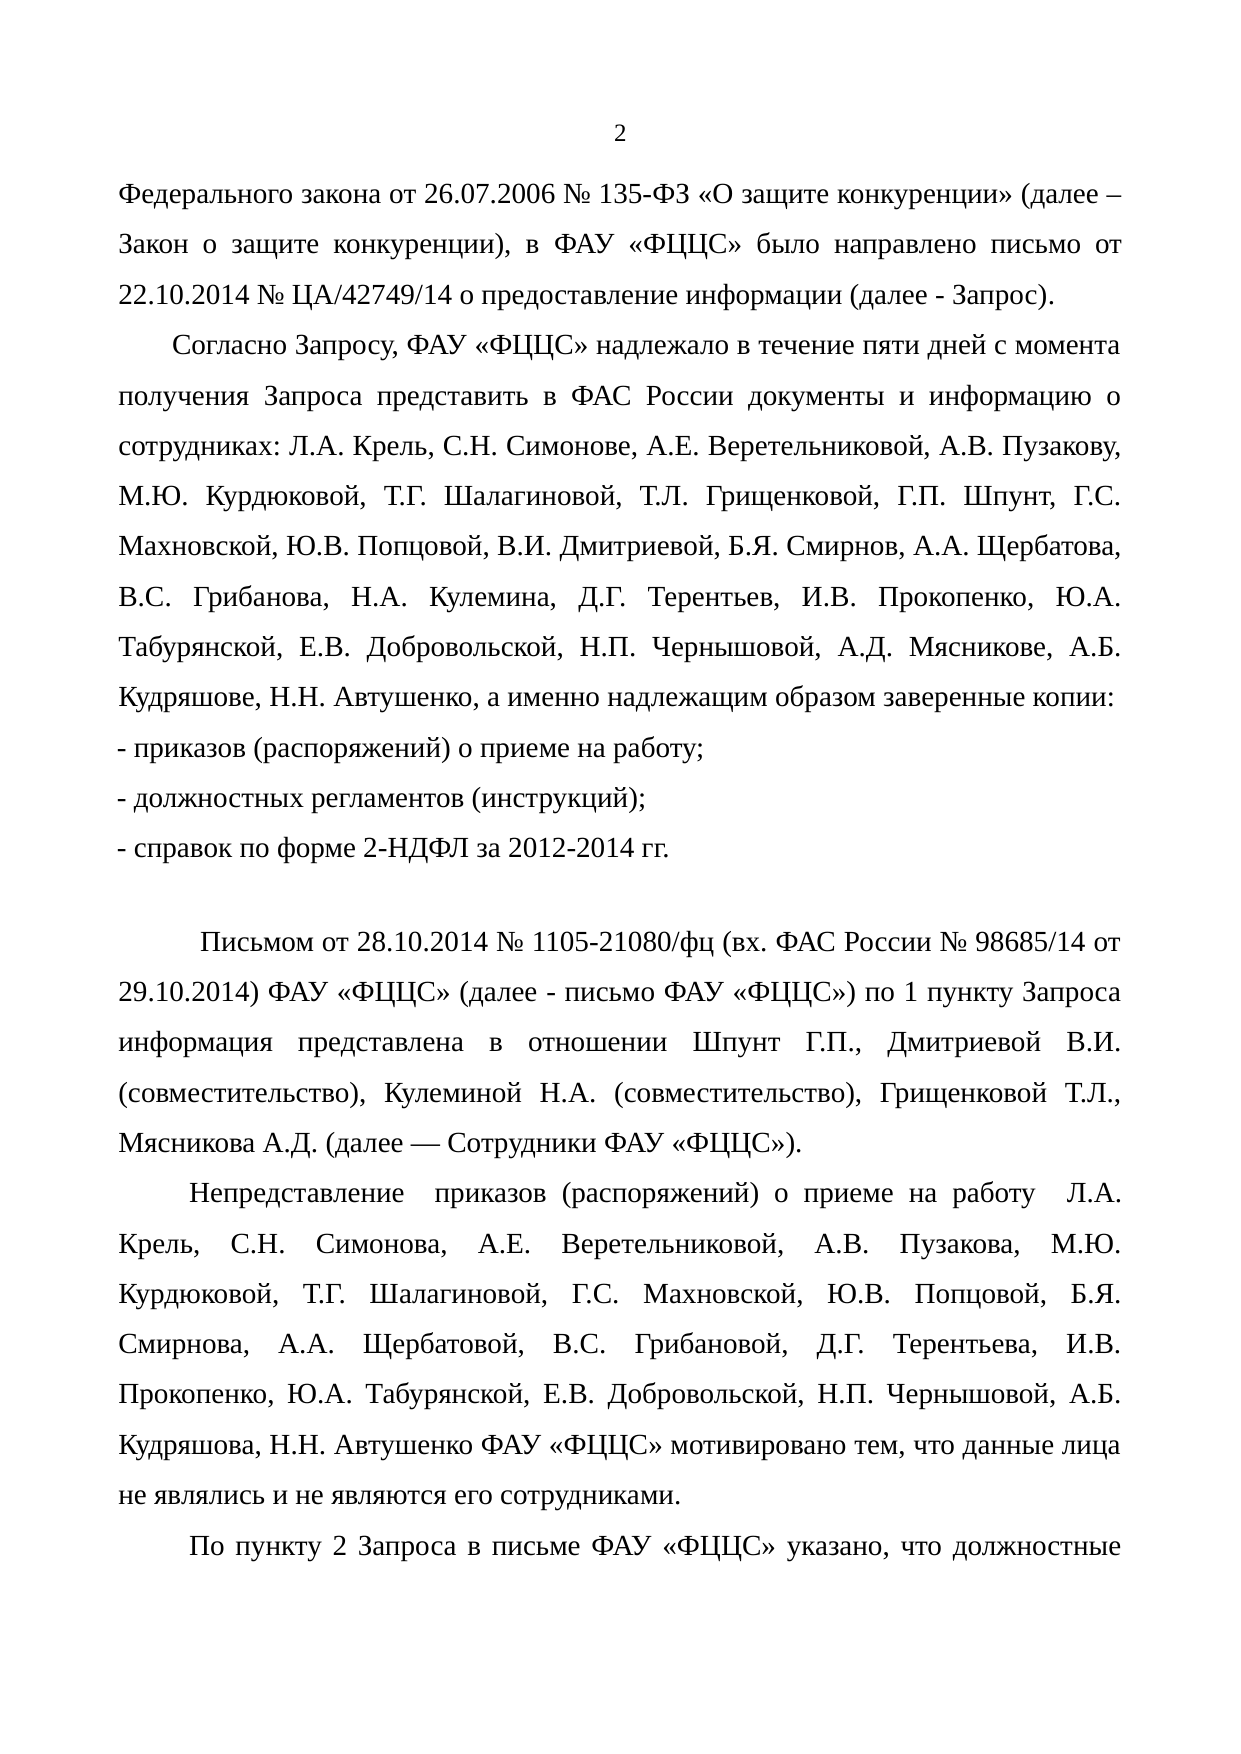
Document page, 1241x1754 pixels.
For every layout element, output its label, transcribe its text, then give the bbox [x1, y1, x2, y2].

list Согласно Запросу, ФАУ «ФЦЦС» надлежало в течение пяти дней с момента получения Запроса представить в ФАС России документы и информацию о сотрудниках: Л.А. Крель, С.Н. Симонове, А.Е. Веретельниковой, А.В. Пузакову, М.Ю. Курдюковой, Т.Г. Шалагиновой, Т.Л. Грищенковой, Г.П. Шпунт, Г.С. Махновской, Ю.В. Попцовой, В.И. Дмитриевой, Б.Я. Смирнов, А.А. Щербатова, В.С. Грибанова, Н.А. Кулемина, Д.Г. Терентьев, И.В. Прокопенко, Ю.А. Табурянской, Е.В. Добровольской, Н.П. Чернышовой, А.Д. Мясникове, А.Б. Кудряшове, Н.Н. Автушенко, а именно надлежащим образом заверенные копии: [118, 327, 1122, 713]
text По пункту 2 Запроса в письме ФАУ «ФЦЦС» указано, что должностные [118, 1528, 1122, 1561]
text Непредставление приказов (распоряжений) о приеме на работу Л.А. Крель, С.Н. Симонова, А.Е. Веретельниковой, А.В. Пузакова, М.Ю. Курдюковой, Т.Г. Шалагиновой, Г.С. Махновской, Ю.В. Попцовой, Б.Я. Смирнова, А.А. Щербатовой, В.С. Грибановой, Д.Г. Терентьева, И.В. Прокопенко, Ю.А. Табурянской, Е.В. Добровольской, Н.П. Чернышовой, А.Б. Кудряшова, Н.Н. Автушенко ФАУ «ФЦЦС» мотивировано тем, что данные лица не являлись и не являются его сотрудниками. [118, 1175, 1122, 1511]
list - приказов (распоряжений) о приеме на работу; [117, 730, 1122, 763]
list - должностных регламентов (инструкций); [117, 780, 1122, 814]
list - справок по форме 2-НДФЛ за 2012-2014 гг. [117, 830, 1122, 864]
text Федерального закона от 26.07.2006 № 135-ФЗ «О защите конкуренции» (далее – Закон о защите конкуренции), в ФАУ «ФЦЦС» было направлено письмо от 22.10.2014 № ЦА/42749/14 о предоставление информации (далее - Запрос). [118, 176, 1122, 311]
text Письмом от 28.10.2014 № 1105-21080/фц (вх. ФАС России № 98685/14 от 29.10.2014) ФАУ «ФЦЦС» (далее - письмо ФАУ «ФЦЦС») по 1 пункту Запроса информация представлена в отношении Шпунт Г.П., Дмитриевой В.И. (совместительство), Кулеминой Н.А. (совместительство), Грищенковой Т.Л., Мясникова А.Д. (далее — Сотрудники ФАУ «ФЦЦС»). [118, 924, 1122, 1159]
